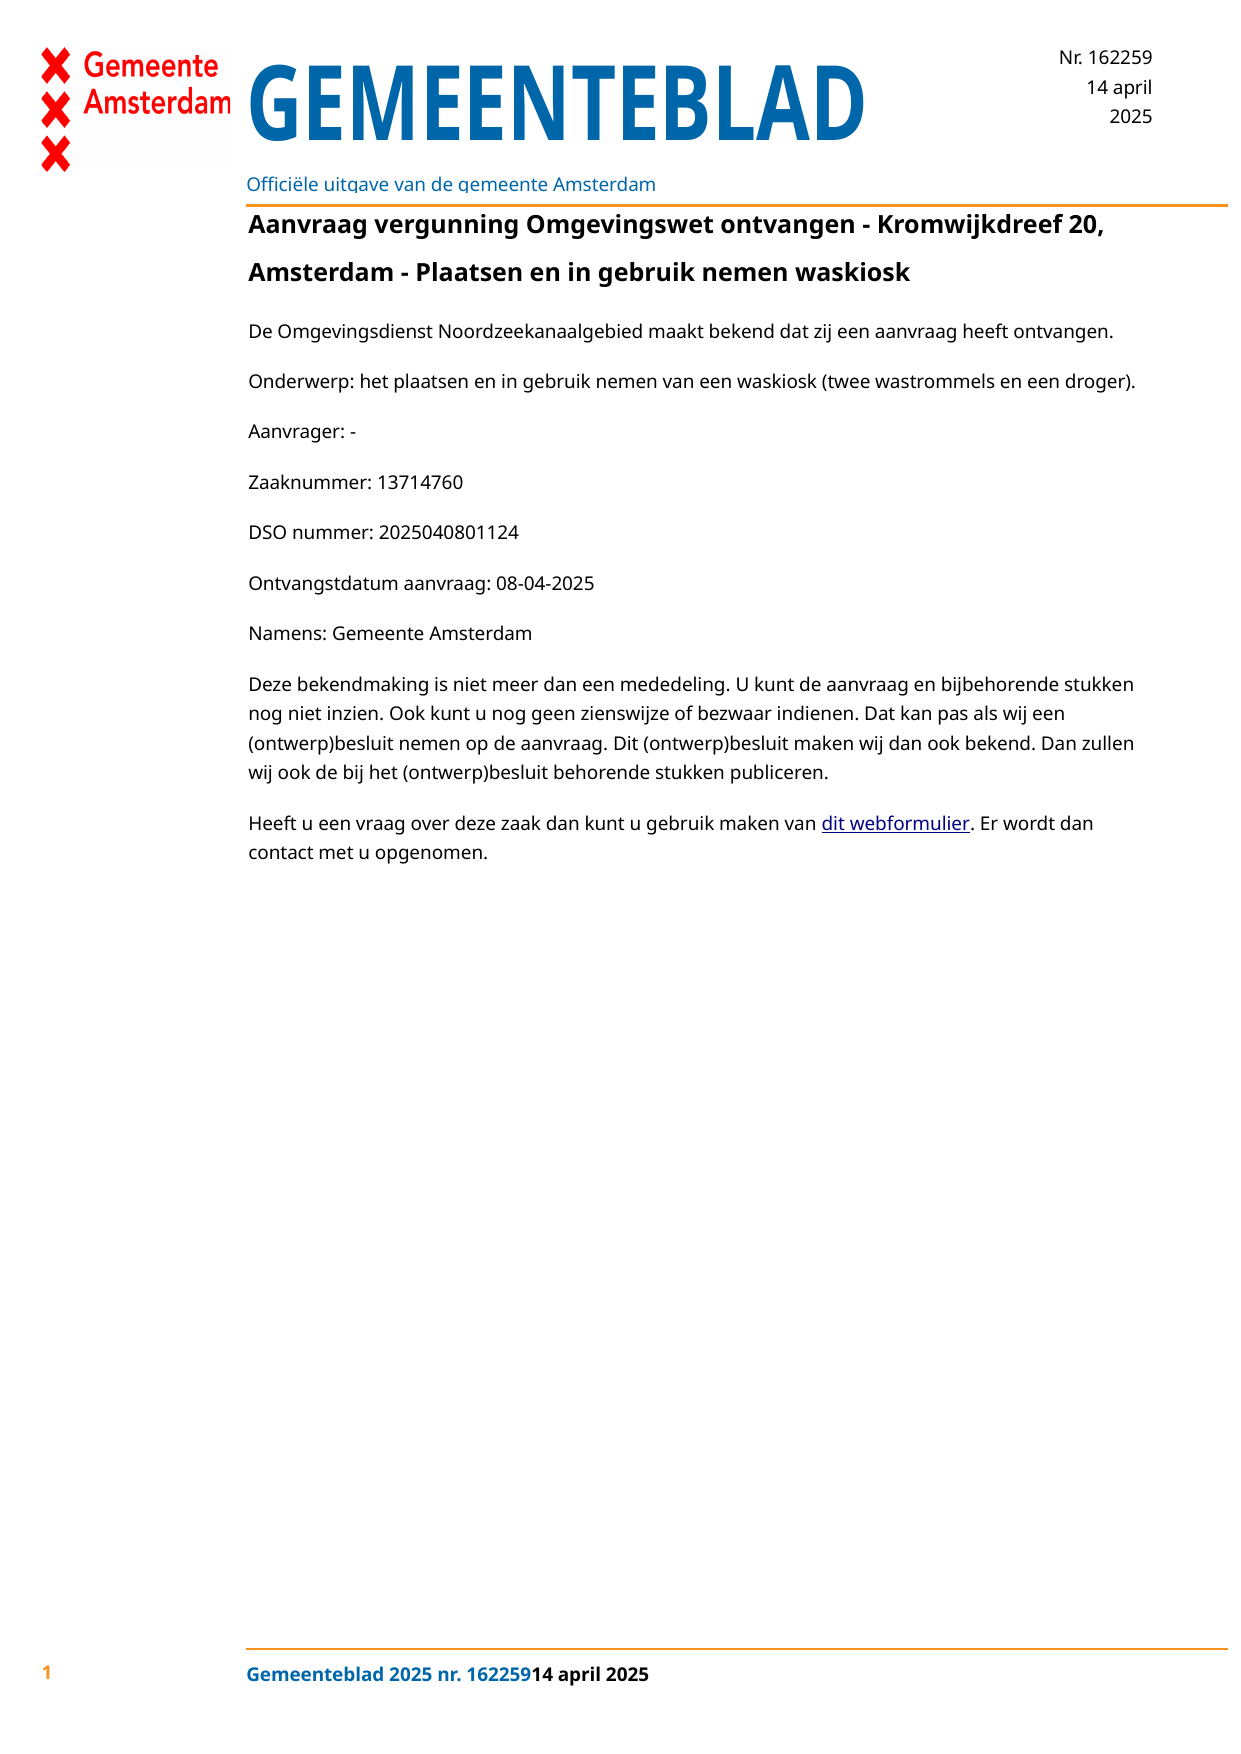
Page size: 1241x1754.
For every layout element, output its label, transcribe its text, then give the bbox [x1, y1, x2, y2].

text De Omgevingsdienst Noordzeekanaalgebied maakt bekend dat zij een aanvraag heeft ontvangen. [248, 318, 1152, 344]
text DSO nummer: 2025040801124 [248, 519, 1152, 545]
text Namens: Gemeente Amsterdam [248, 620, 1152, 646]
text Aanvraag vergunning Omgevingswet ontvangen - Kromwijkdreef 20, Amsterdam - Plaatsen en in gebruik nemen waskiosk [248, 207, 1152, 288]
text Deze bekendmaking is niet meer dan een mededeling. U kunt de aanvraag en bijbehorende stukken nog niet inzien. Ook kunt u nog geen zienswijze of bezwaar indienen. Dat kan pas als wij een (ontwerp)besluit nemen op de aanvraag. Dit (ontwerp)besluit maken wij dan ook bekend. Dan zullen wij ook de bij het (ontwerp)besluit behorende stukken publiceren. [248, 671, 1152, 785]
text Aanvrager: - [248, 419, 1152, 444]
text Zaaknummer: 13714760 [248, 469, 1152, 495]
picture [41, 47, 231, 172]
text Onderwerp: het plaatsen en in gebruik nemen van een waskiosk (twee wastrommels en een droger). [248, 368, 1152, 394]
text Ontvangstdatum aanvraag: 08-04-2025 [248, 570, 1152, 596]
text Heeft u een vraag over deze zaak dan kunt u gebruik maken van dit webformulier. Er wordt dan contact met u opgenomen. [248, 810, 1152, 865]
